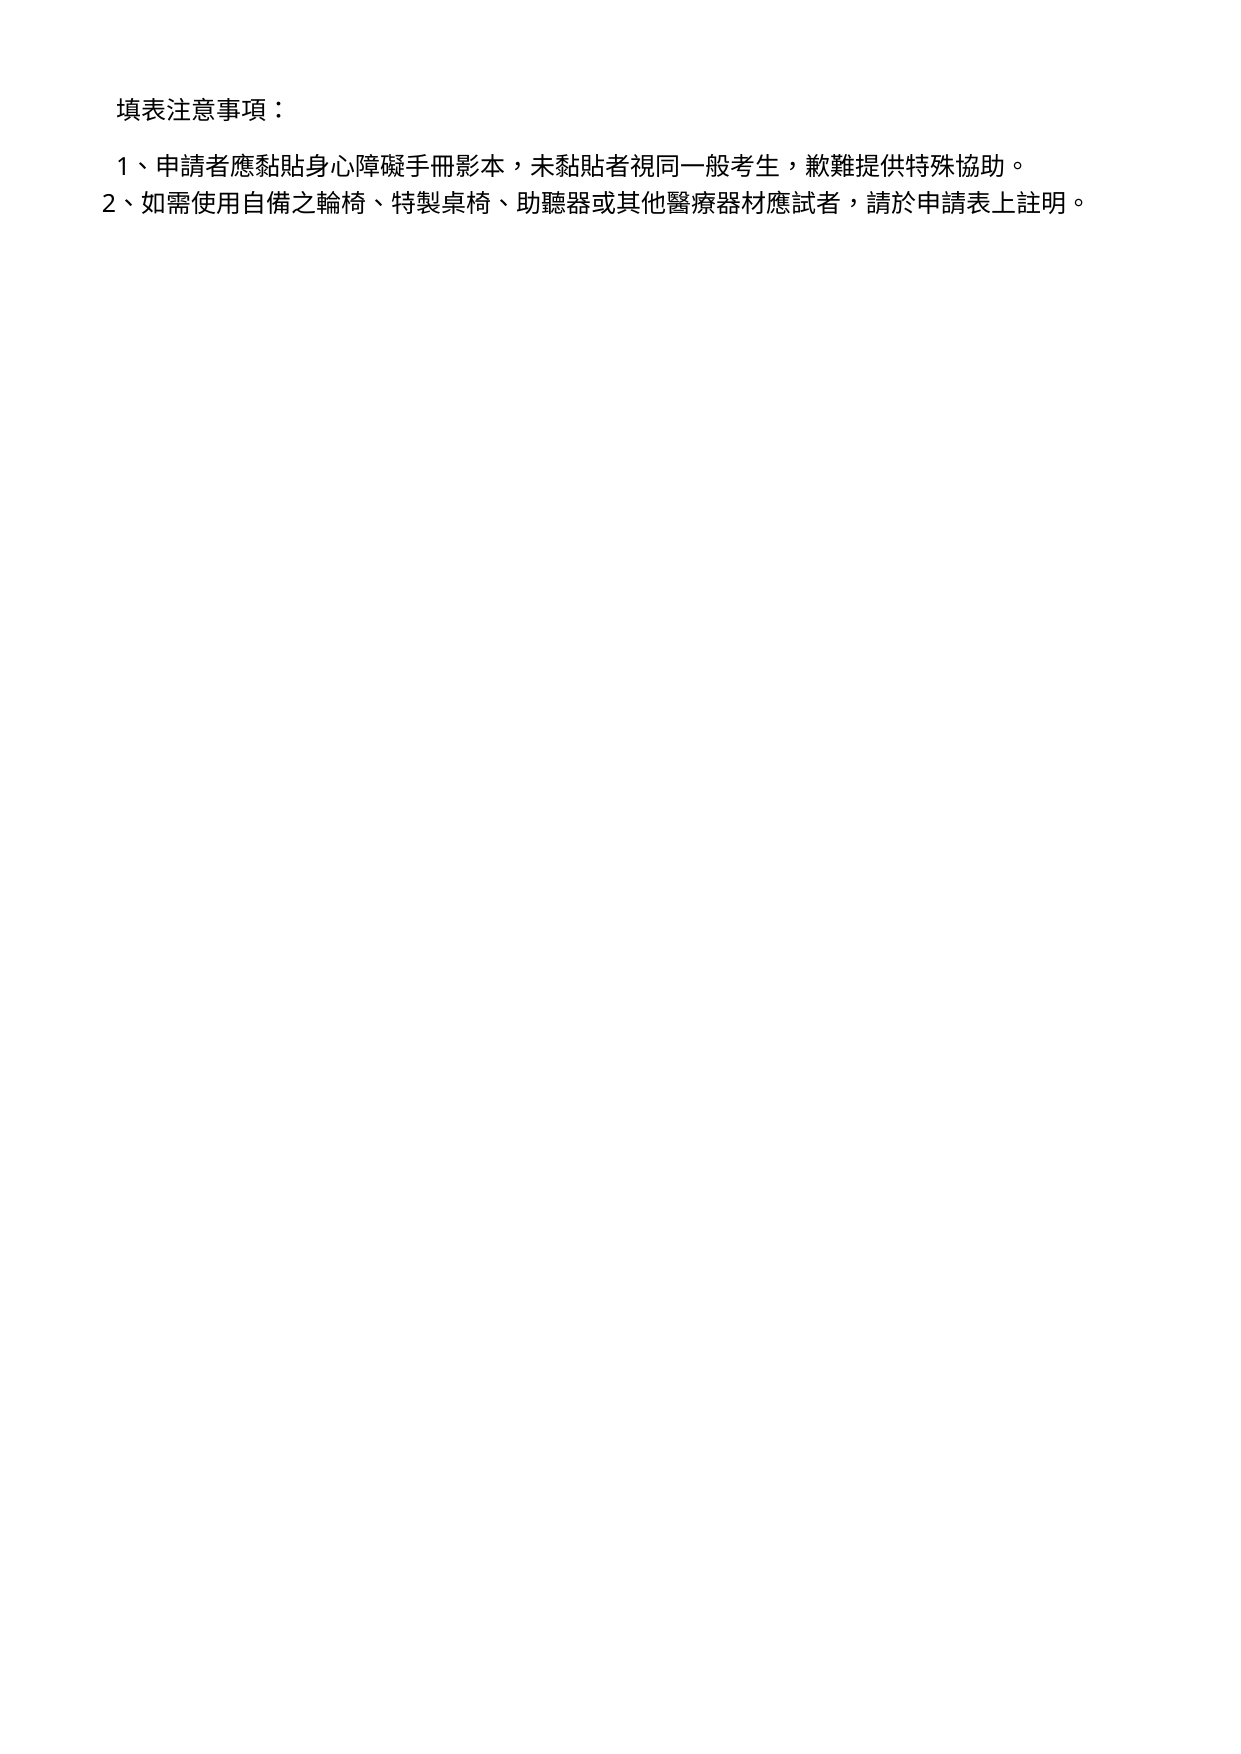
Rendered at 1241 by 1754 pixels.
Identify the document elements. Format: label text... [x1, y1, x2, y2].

text 填表注意事項： [89, 89, 1152, 127]
text 1、申請者應黏貼身心障礙手冊影本，未黏貼者視同一般考生，歉難提供特殊協助。 [89, 146, 1152, 183]
text 2、如需使用自備之輪椅、特製桌椅、助聽器或其他醫療器材應試者，請於申請表上註明。 [89, 183, 1152, 221]
